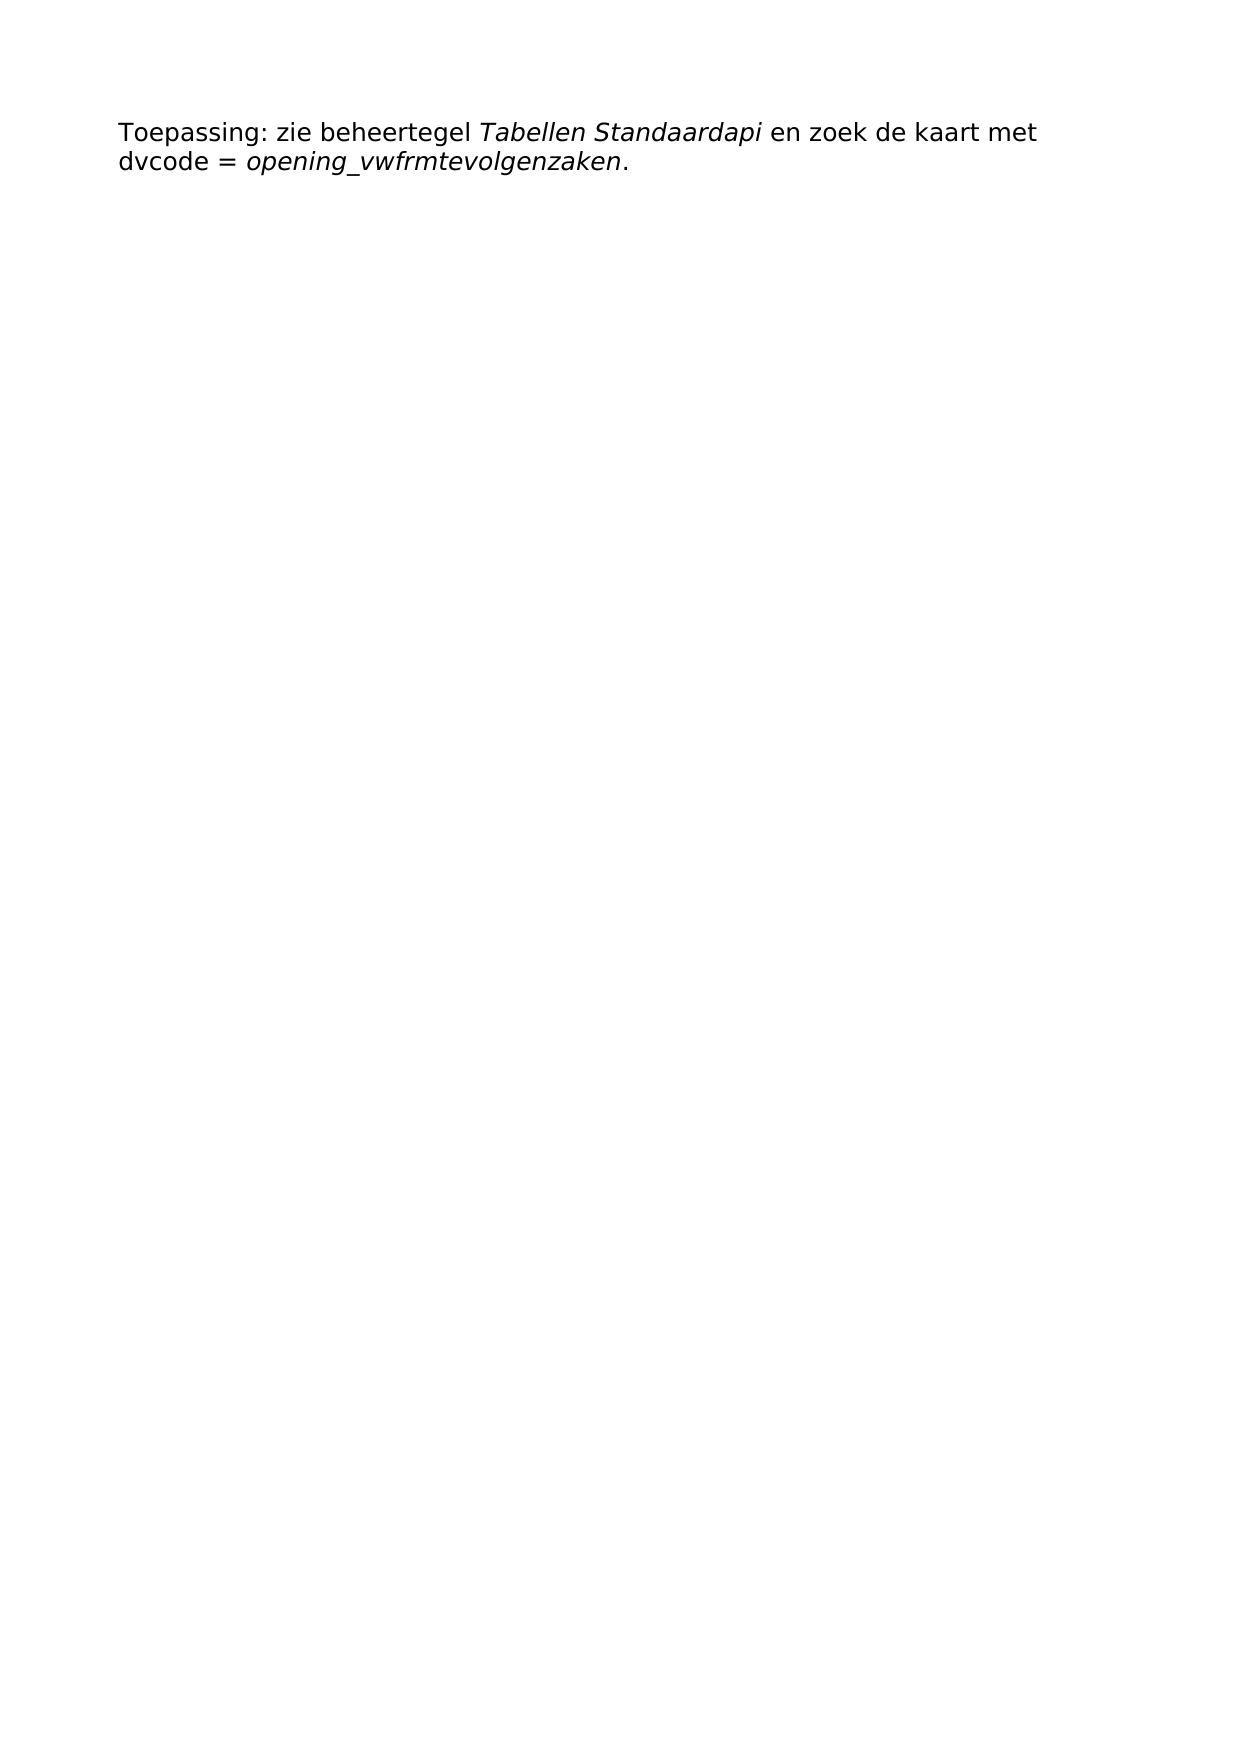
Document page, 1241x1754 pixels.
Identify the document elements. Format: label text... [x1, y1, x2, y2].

text Toepassing: zie beheertegel Tabellen Standaardapi en zoek de kaart met dvcode = opening_vwfrmtevolgenzaken. [118, 118, 1122, 176]
